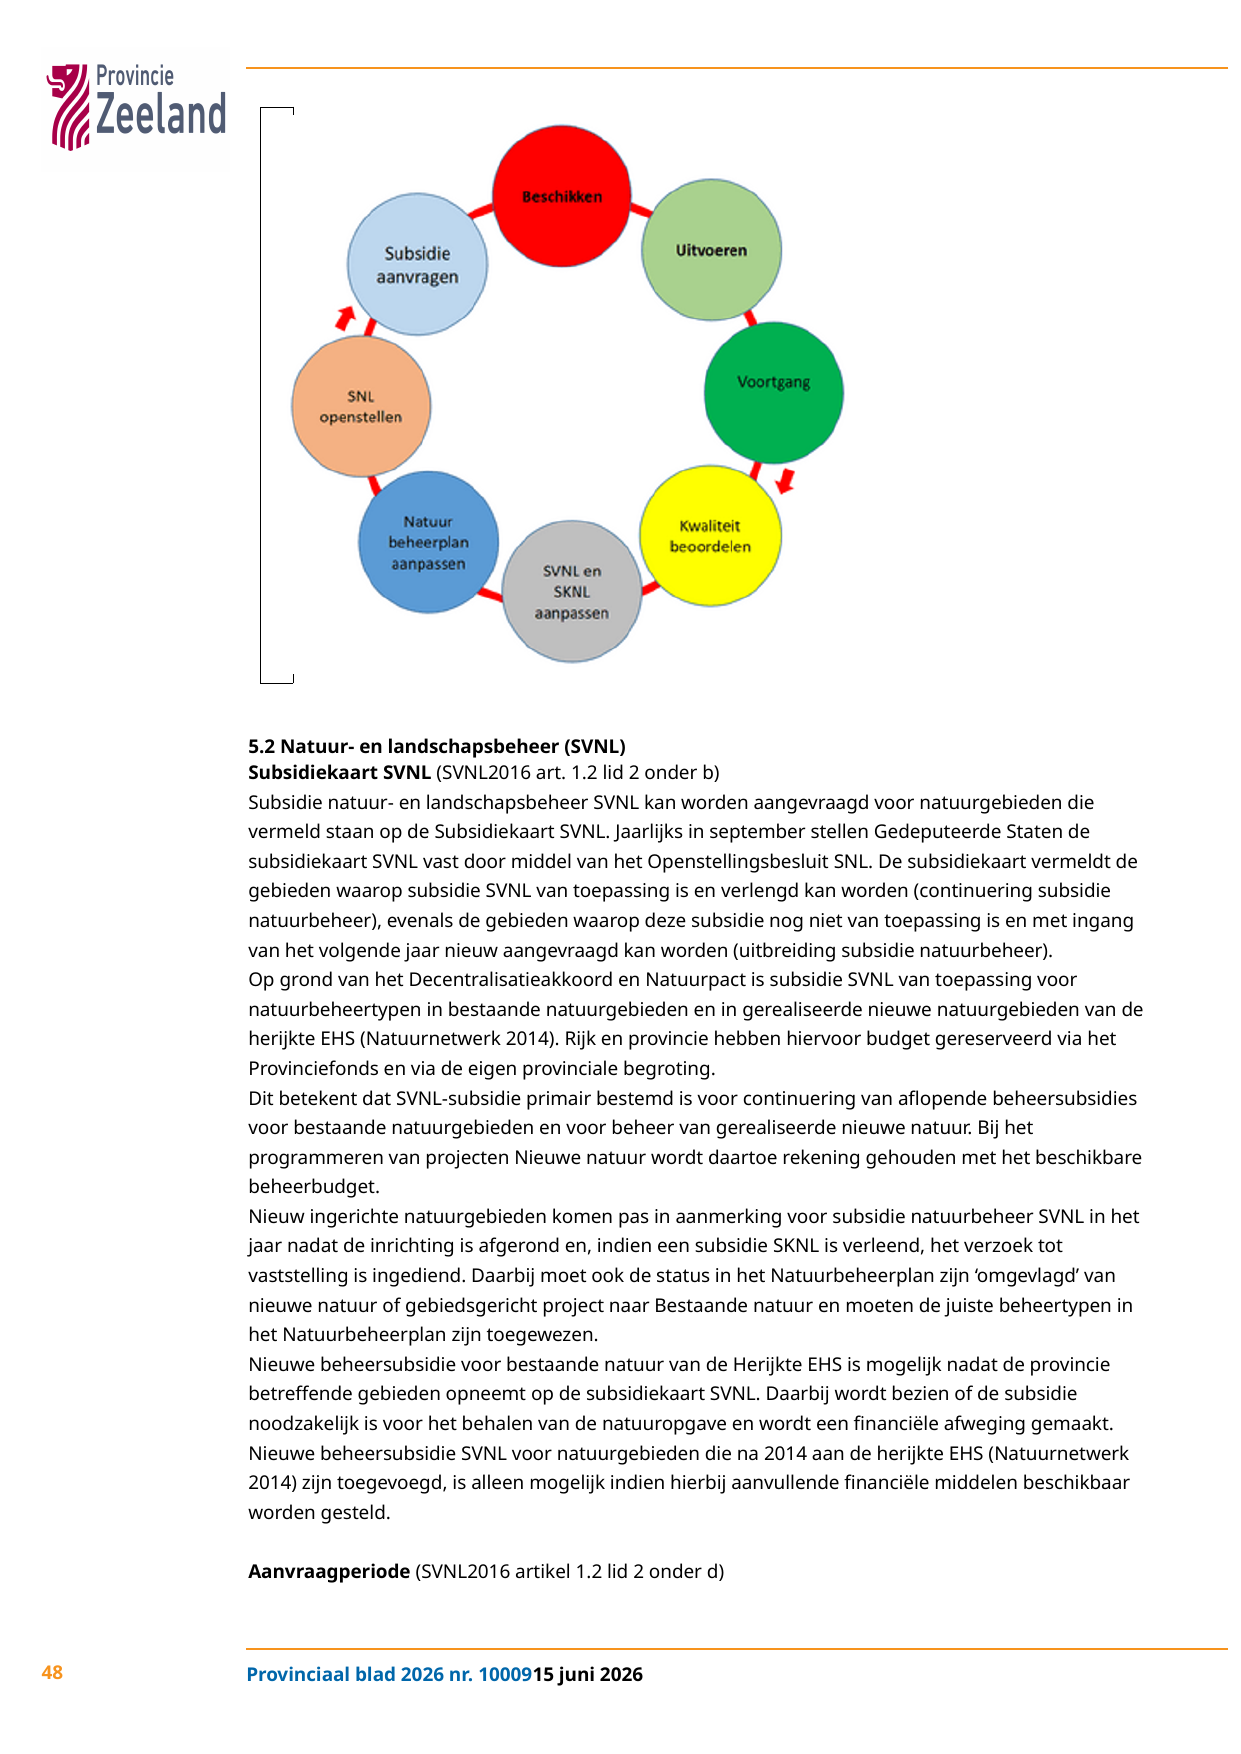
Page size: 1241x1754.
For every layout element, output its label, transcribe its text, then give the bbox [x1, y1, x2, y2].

picture [41, 47, 231, 172]
text Dit betekent dat SVNL-subsidie primair bestemd is voor continuering van aflopende beheersubsidies voor bestaande natuurgebieden en voor beheer van gerealiseerde nieuwe natuur. Bij het programmeren van projecten Nieuwe natuur wordt daartoe rekening gehouden met het beschikbare beheerbudget. [248, 1085, 1152, 1199]
text Subsidiekaart SVNL (SVNL2016 art. 1.2 lid 2 onder b) [248, 759, 1152, 785]
text Nieuwe beheersubsidie voor bestaande natuur van de Herijkte EHS is mogelijk nadat de provincie betreffende gebieden opneemt op de subsidiekaart SVNL. Daarbij wordt bezien of de subsidie noodzakelijk is voor het behalen van de natuuropgave en wordt een financiële afweging gemaakt. [248, 1351, 1152, 1436]
text Op grond van het Decentralisatieakkoord en Natuurpact is subsidie SVNL van toepassing voor natuurbeheertypen in bestaande natuurgebieden en in gerealiseerde nieuwe natuurgebieden van de herijkte EHS (Natuurnetwerk 2014). Rijk en provincie hebben hiervoor budget gereserveerd via het Provinciefonds en via de eigen provinciale begroting. [248, 966, 1152, 1081]
text Nieuwe beheersubsidie SVNL voor natuurgebieden die na 2014 aan de herijkte EHS (Natuurnetwerk 2014) zijn toegevoegd, is alleen mogelijk indien hierbij aanvullende financiële middelen beschikbaar worden gesteld. [248, 1440, 1152, 1524]
text 5.2 Natuur- en landschapsbeheer (SVNL) [248, 733, 1152, 759]
text Subsidie natuur- en landschapsbeheer SVNL kan worden aangevraagd voor natuurgebieden die vermeld staan op de Subsidiekaart SVNL. Jaarlijks in september stellen Gedeputeerde Staten de subsidiekaart SVNL vast door middel van het Openstellingsbesluit SNL. De subsidiekaart vermeldt de gebieden waarop subsidie SVNL van toepassing is en verlengd kan worden (continuering subsidie natuurbeheer), evenals de gebieden waarop deze subsidie nog niet van toepassing is en met ingang van het volgende jaar nieuw aangevraagd kan worden (uitbreiding subsidie natuurbeheer). [248, 789, 1152, 962]
text Aanvraagperiode (SVNL2016 artikel 1.2 lid 2 onder d) [248, 1558, 1152, 1584]
picture [268, 115, 860, 674]
text Nieuw ingerichte natuurgebieden komen pas in aanmerking voor subsidie natuurbeheer SVNL in het jaar nadat de inrichting is afgerond en, indien een subsidie SKNL is verleend, het verzoek tot vaststelling is ingediend. Daarbij moet ook de status in het Natuurbeheerplan zijn ‘omgevlagd’ van nieuwe natuur of gebiedsgericht project naar Bestaande natuur en moeten de juiste beheertypen in het Natuurbeheerplan zijn toegewezen. [248, 1203, 1152, 1347]
